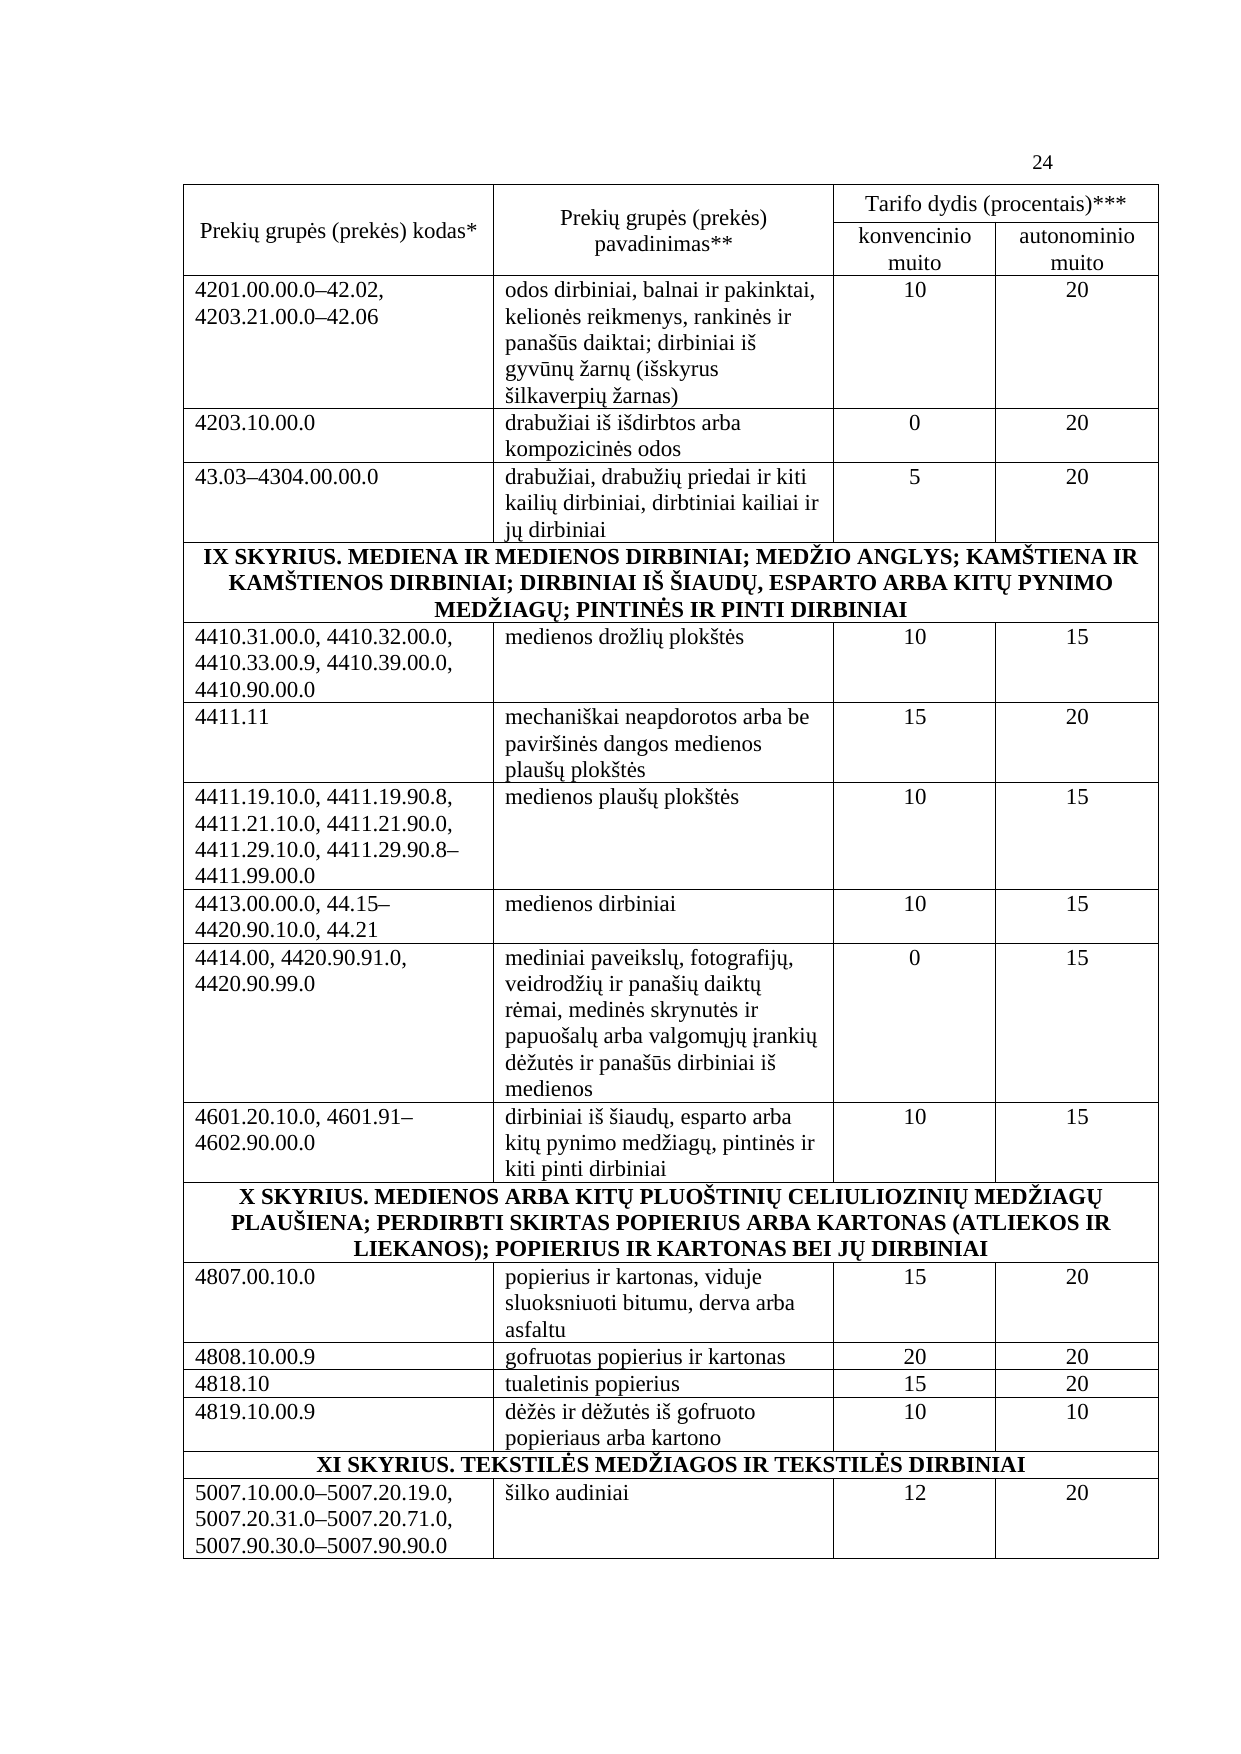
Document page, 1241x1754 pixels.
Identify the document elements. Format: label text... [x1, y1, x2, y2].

table_cell gofruotas popierius ir kartonas [494, 1343, 833, 1369]
table_cell IX skyrius. Mediena ir medienos dirbiniai; medžio anglys; kamštiena ir kamštienos dirbiniai; dirbiniai iš šiaudų, esparto arba kitų pynimo medžiagų; pintinės ir pinti dirbiniai [184, 543, 1158, 622]
table_header Tarifo dydis (procentais)*** [834, 185, 1158, 222]
table_cell 10 [834, 1103, 995, 1182]
table_cell 20 [834, 1343, 995, 1369]
table_header Prekių grupės (prekės) pavadinimas** [494, 185, 833, 275]
table_cell drabužiai iš išdirbtos arba kompozicinės odos [494, 409, 833, 462]
table_cell 10 [834, 783, 995, 889]
table_cell 4414.00, 4420.90.91.0, 4420.90.99.0 [184, 944, 493, 1102]
table_cell 4201.00.00.0–42.02, 4203.21.00.0–42.06 [184, 276, 493, 408]
table_cell 4818.10 [184, 1370, 493, 1397]
table_cell 20 [996, 409, 1158, 462]
table_cell 20 [996, 1479, 1158, 1558]
table_cell autonominio muito [996, 223, 1158, 275]
table_cell 43.03–4304.00.00.0 [184, 463, 493, 542]
table_cell 15 [996, 890, 1158, 942]
table_cell medienos plaušų plokštės [494, 783, 833, 889]
table_cell drabužiai, drabužių priedai ir kiti kailių dirbiniai, dirbtiniai kailiai ir jų dirbiniai [494, 463, 833, 542]
table_cell šilko audiniai [494, 1479, 833, 1558]
table_cell 20 [996, 276, 1158, 408]
table_cell XI skyrius. Tekstilės medžiagos ir tekstilės dirbiniai [184, 1452, 1158, 1478]
table_cell medienos drožlių plokštės [494, 623, 833, 702]
table_cell 4411.19.10.0, 4411.19.90.8, 4411.21.10.0, 4411.21.90.0, 4411.29.10.0, 4411.29.90.8–4411.99.00.0 [184, 783, 493, 889]
table_cell 4413.00.00.0, 44.15–4420.90.10.0, 44.21 [184, 890, 493, 942]
table_cell dėžės ir dėžutės iš gofruoto popieriaus arba kartono [494, 1398, 833, 1451]
table_cell mediniai paveikslų, fotografijų, veidrodžių ir panašių daiktų rėmai, medinės skrynutės ir papuošalų arba valgomųjų įrankių dėžutės ir panašūs dirbiniai iš medienos [494, 944, 833, 1102]
table_cell 20 [996, 463, 1158, 542]
table_cell 12 [834, 1479, 995, 1558]
table_cell popierius ir kartonas, viduje sluoksniuoti bitumu, derva arba asfaltu [494, 1263, 833, 1342]
table_cell 5007.10.00.0–5007.20.19.0, 5007.20.31.0–5007.20.71.0, 5007.90.30.0–5007.90.90.0 [184, 1479, 493, 1558]
table_cell 10 [834, 1398, 995, 1451]
table_cell 20 [996, 1263, 1158, 1342]
table_cell medienos dirbiniai [494, 890, 833, 942]
table_cell 4808.10.00.9 [184, 1343, 493, 1369]
table_header Prekių grupės (prekės) kodas* [184, 185, 493, 275]
table_cell 15 [996, 783, 1158, 889]
table_cell 10 [834, 890, 995, 942]
table_cell 4203.10.00.0 [184, 409, 493, 462]
table_cell 15 [834, 703, 995, 782]
table_cell 4410.31.00.0, 4410.32.00.0, 4410.33.00.9, 4410.39.00.0, 4410.90.00.0 [184, 623, 493, 702]
table_cell 15 [996, 1103, 1158, 1182]
table_cell 4819.10.00.9 [184, 1398, 493, 1451]
table_cell 15 [834, 1370, 995, 1397]
table_cell 20 [996, 1343, 1158, 1369]
table_cell 10 [834, 623, 995, 702]
table_cell konvencinio muito [834, 223, 995, 275]
table_cell 15 [996, 623, 1158, 702]
table_cell 4411.11 [184, 703, 493, 782]
table_cell 20 [996, 1370, 1158, 1397]
table_cell 15 [834, 1263, 995, 1342]
table_cell 4807.00.10.0 [184, 1263, 493, 1342]
table_cell 0 [834, 944, 995, 1102]
table_cell X skyrius. Medienos arba kitų pluoštinių celiuliozinių medžiagų plaušiena; perdirbti skirtas popierius arba kartonas (atliekos ir liekanos); popierius ir kartonas bei jų dirbiniai [184, 1183, 1158, 1262]
table_cell mechaniškai neapdorotos arba be paviršinės dangos medienos plaušų plokštės [494, 703, 833, 782]
table_cell 5 [834, 463, 995, 542]
table_cell dirbiniai iš šiaudų, esparto arba kitų pynimo medžiagų, pintinės ir kiti pinti dirbiniai [494, 1103, 833, 1182]
table_cell 10 [834, 276, 995, 408]
table_cell tualetinis popierius [494, 1370, 833, 1397]
table_cell 4601.20.10.0, 4601.91–4602.90.00.0 [184, 1103, 493, 1182]
table_cell odos dirbiniai, balnai ir pakinktai, kelionės reikmenys, rankinės ir panašūs daiktai; dirbiniai iš gyvūnų žarnų (išskyrus šilkaverpių žarnas) [494, 276, 833, 408]
table_cell 15 [996, 944, 1158, 1102]
table_cell 0 [834, 409, 995, 462]
table_cell 10 [996, 1398, 1158, 1451]
table_cell 20 [996, 703, 1158, 782]
